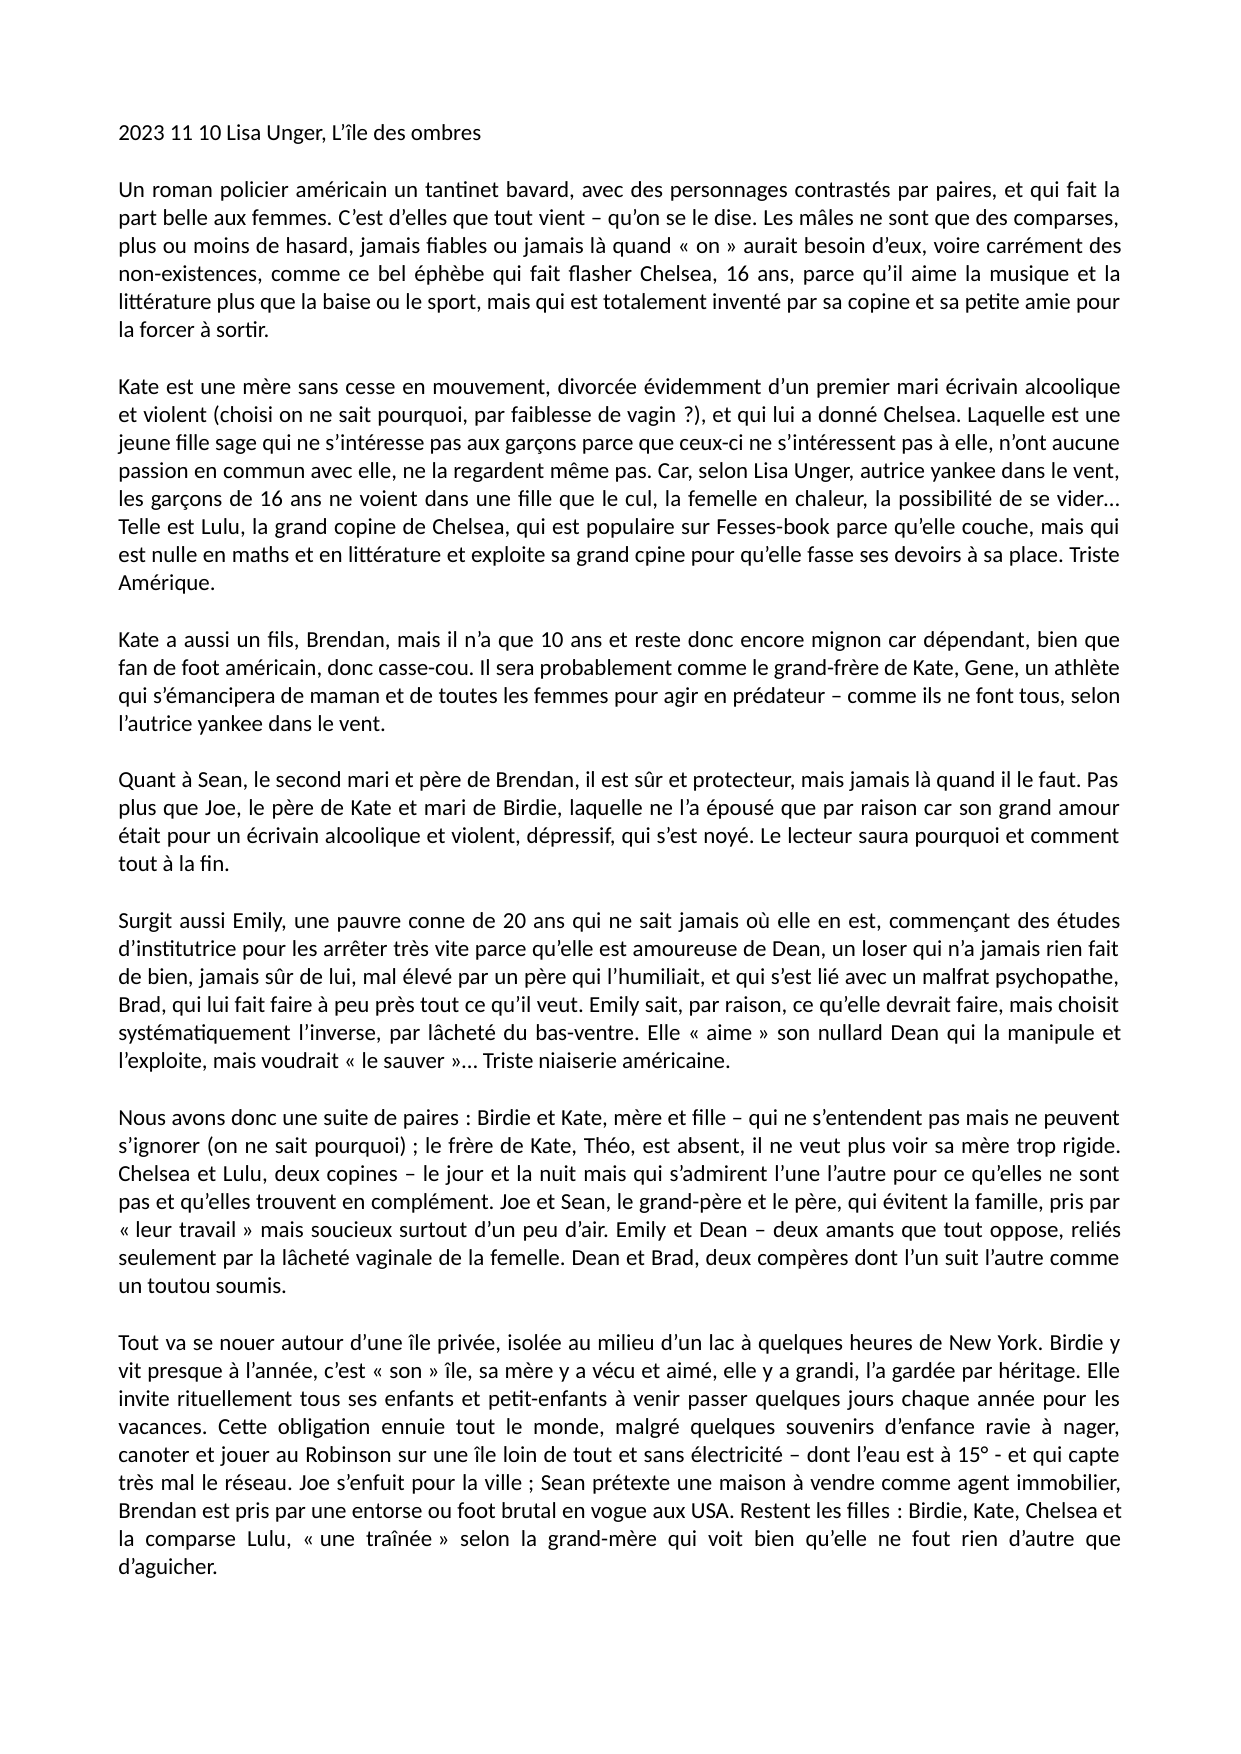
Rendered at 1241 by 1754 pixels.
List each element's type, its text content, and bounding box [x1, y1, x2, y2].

text Nous avons donc une suite de paires : Birdie et Kate, mère et fille – qui ne s’entendent pas mais ne peuvent s’ignorer (on ne sait pourquoi) ; le frère de Kate, Théo, est absent, il ne veut plus voir sa mère trop rigide. Chelsea et Lulu, deux copines – le jour et la nuit mais qui s’admirent l’une l’autre pour ce qu’elles ne sont pas et qu’elles trouvent en complément. Joe et Sean, le grand-père et le père, qui évitent la famille, pris par « leur travail » mais soucieux surtout d’un peu d’air. Emily et Dean – deux amants que tout oppose, reliés seulement par la lâcheté vaginale de la femelle. Dean et Brad, deux compères dont l’un suit l’autre comme un toutou soumis. [118, 1103, 1122, 1299]
text Quant à Sean, le second mari et père de Brendan, il est sûr et protecteur, mais jamais là quand il le faut. Pas plus que Joe, le père de Kate et mari de Birdie, laquelle ne l’a épousé que par raison car son grand amour était pour un écrivain alcoolique et violent, dépressif, qui s’est noyé. Le lecteur saura pourquoi et comment tout à la fin. [118, 766, 1122, 878]
text Kate a aussi un fils, Brendan, mais il n’a que 10 ans et reste donc encore mignon car dépendant, bien que fan de foot américain, donc casse-cou. Il sera probablement comme le grand-frère de Kate, Gene, un athlète qui s’émancipera de maman et de toutes les femmes pour agir en prédateur – comme ils ne font tous, selon l’autrice yankee dans le vent. [118, 625, 1122, 737]
text Kate est une mère sans cesse en mouvement, divorcée évidemment d’un premier mari écrivain alcoolique et violent (choisi on ne sait pourquoi, par faiblesse de vagin ?), et qui lui a donné Chelsea. Laquelle est une jeune fille sage qui ne s’intéresse pas aux garçons parce que ceux-ci ne s’intéressent pas à elle, n’ont aucune passion en commun avec elle, ne la regardent même pas. Car, selon Lisa Unger, autrice yankee dans le vent, les garçons de 16 ans ne voient dans une fille que le cul, la femelle en chaleur, la possibilité de se vider… Telle est Lulu, la grand copine de Chelsea, qui est populaire sur Fesses-book parce qu’elle couche, mais qui est nulle en maths et en littérature et exploite sa grand cpine pour qu’elle fasse ses devoirs à sa place. Triste Amérique. [118, 372, 1122, 596]
text Un roman policier américain un tantinet bavard, avec des personnages contrastés par paires, et qui fait la part belle aux femmes. C’est d’elles que tout vient – qu’on se le dise. Les mâles ne sont que des comparses, plus ou moins de hasard, jamais fiables ou jamais là quand « on » aurait besoin d’eux, voire carrément des non-existences, comme ce bel éphèbe qui fait flasher Chelsea, 16 ans, parce qu’il aime la musique et la littérature plus que la baise ou le sport, mais qui est totalement inventé par sa copine et sa petite amie pour la forcer à sortir. [118, 175, 1122, 343]
text Tout va se nouer autour d’une île privée, isolée au milieu d’un lac à quelques heures de New York. Birdie y vit presque à l’année, c’est « son » île, sa mère y a vécu et aimé, elle y a grandi, l’a gardée par héritage. Elle invite rituellement tous ses enfants et petit-enfants à venir passer quelques jours chaque année pour les vacances. Cette obligation ennuie tout le monde, malgré quelques souvenirs d’enfance ravie à nager, canoter et jouer au Robinson sur une île loin de tout et sans électricité – dont l’eau est à 15° - et qui capte très mal le réseau. Joe s’enfuit pour la ville ; Sean prétexte une maison à vendre comme agent immobilier, Brendan est pris par une entorse ou foot brutal en vogue aux USA. Restent les filles : Birdie, Kate, Chelsea et la comparse Lulu, « une traînée » selon la grand-mère qui voit bien qu’elle ne fout rien d’autre que d’aguicher. [118, 1328, 1122, 1580]
text 2023 11 10 Lisa Unger, L’île des ombres [118, 118, 1122, 146]
text Surgit aussi Emily, une pauvre conne de 20 ans qui ne sait jamais où elle en est, commençant des études d’institutrice pour les arrêter très vite parce qu’elle est amoureuse de Dean, un loser qui n’a jamais rien fait de bien, jamais sûr de lui, mal élevé par un père qui l’humiliait, et qui s’est lié avec un malfrat psychopathe, Brad, qui lui fait faire à peu près tout ce qu’il veut. Emily sait, par raison, ce qu’elle devrait faire, mais choisit systématiquement l’inverse, par lâcheté du bas-ventre. Elle « aime » son nullard Dean qui la manipule et l’exploite, mais voudrait « le sauver »… Triste niaiserie américaine. [118, 906, 1122, 1074]
